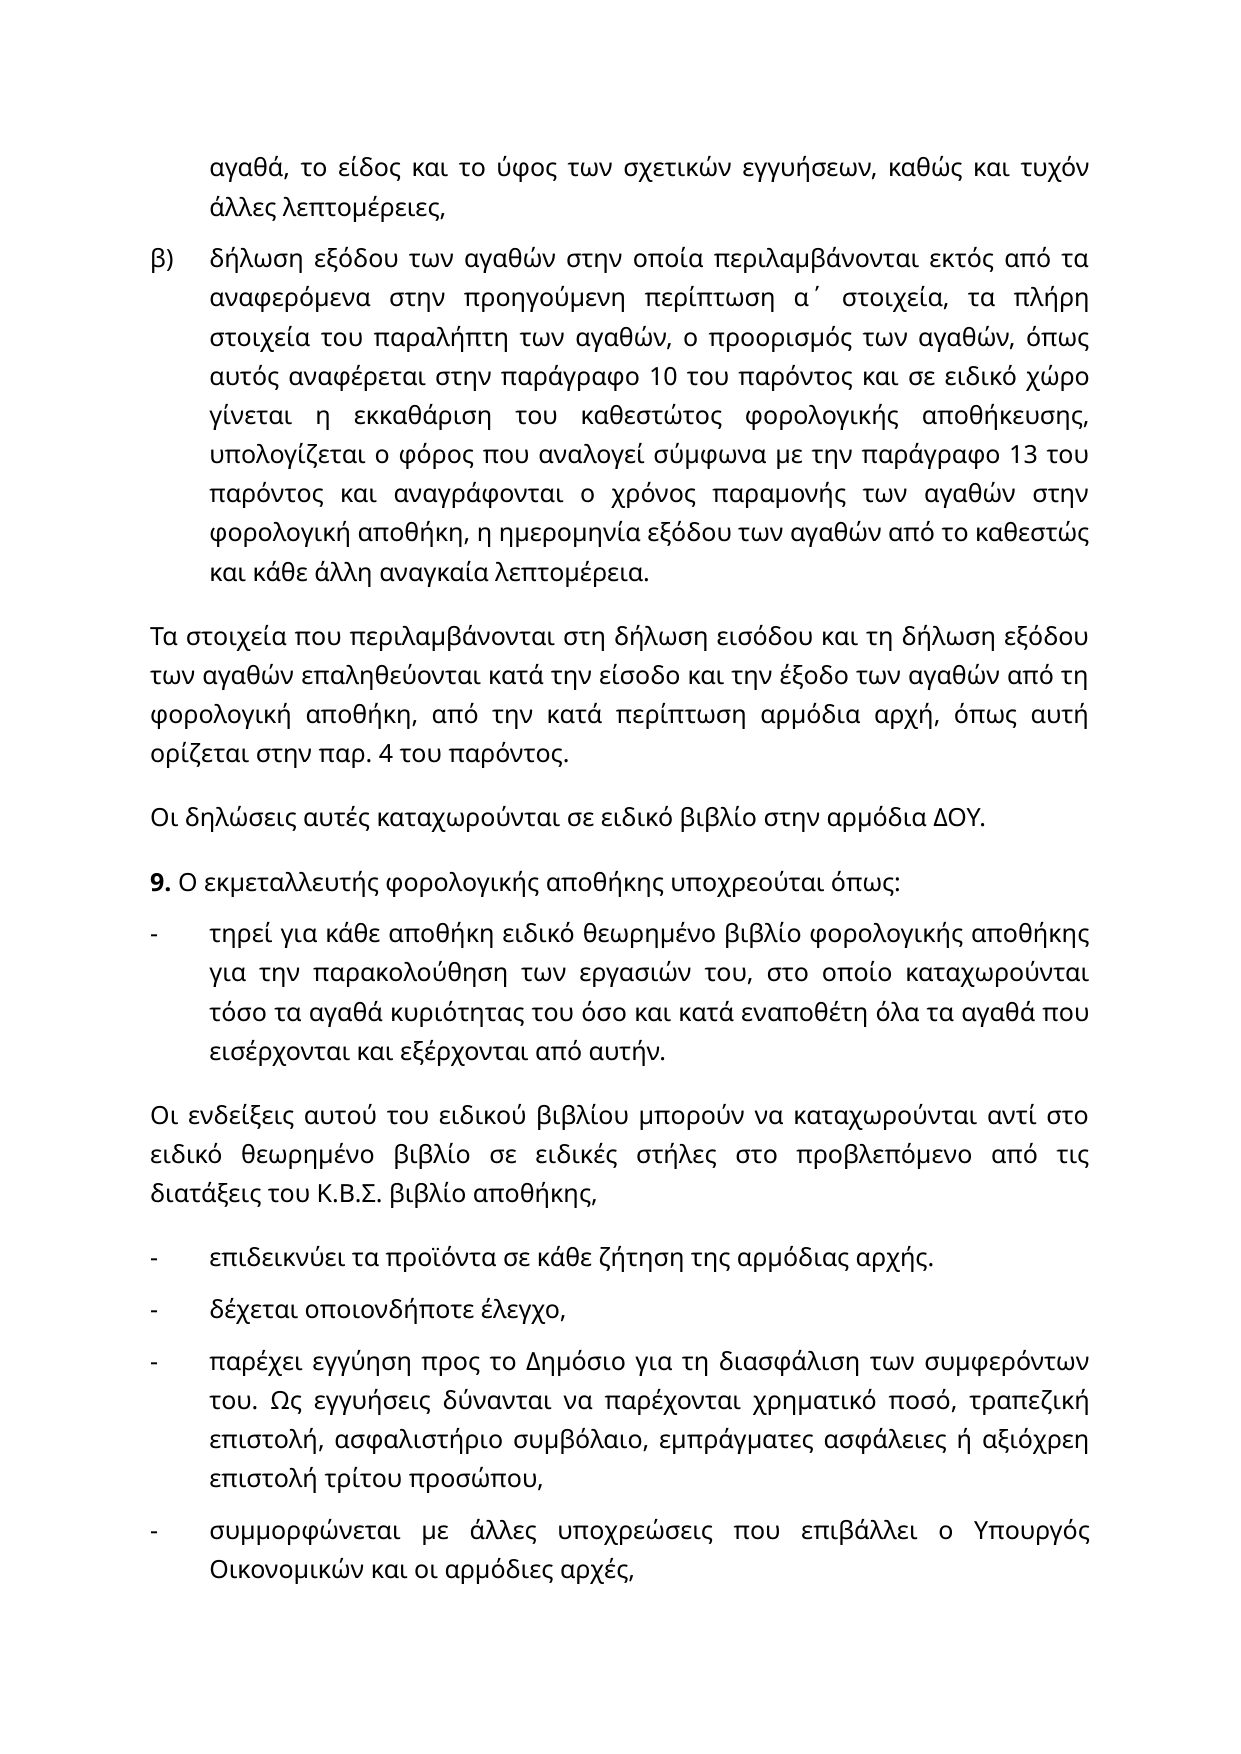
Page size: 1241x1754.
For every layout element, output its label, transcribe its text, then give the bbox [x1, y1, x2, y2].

list - τηρεί για κάθε αποθήκη ειδικό θεωρημένο βιβλίο φορολογικής αποθήκης για την παρακολούθηση των εργασιών του, στο οποίο καταχωρούνται τόσο τα αγαθά κυριότητας του όσο και κατά εναποθέτη όλα τα αγαθά που εισέρχονται και εξέρχονται από αυτήν. [150, 916, 1090, 1067]
text 9. Ο εκμεταλλευτής φορολογικής αποθήκης υποχρεούται όπως: [150, 864, 1090, 898]
list β) δήλωση εξόδου των αγαθών στην οποία περιλαμβάνονται εκτός από τα αναφερόμενα στην προηγούμενη περίπτωση α΄ στοιχεία, τα πλήρη στοιχεία του παραλήπτη των αγαθών, ο προορισμός των αγαθών, όπως αυτός αναφέρεται στην παράγραφο 10 του παρόντος και σε ειδικό χώρο γίνεται η εκκαθάριση του καθεστώτος φορολογικής αποθήκευσης, υπολογίζεται ο φόρος που αναλογεί σύμφωνα με την παράγραφο 13 του παρόντος και αναγράφονται ο χρόνος παραμονής των αγαθών στην φορολογική αποθήκη, η ημερομηνία εξόδου των αγαθών από το καθεστώς και κάθε άλλη αναγκαία λεπτομέρεια. [150, 241, 1090, 588]
list - παρέχει εγγύηση προς το Δημόσιο για τη διασφάλιση των συμφερόντων του. Ως εγγυήσεις δύνανται να παρέχονται χρηματικό ποσό, τραπεζική επιστολή, ασφαλιστήριο συμβόλαιο, εμπράγματες ασφάλειες ή αξιόχρεη επιστολή τρίτου προσώπου, [150, 1343, 1090, 1495]
list - επιδεικνύει τα προϊόντα σε κάθε ζήτηση της αρμόδιας αρχής. [150, 1240, 1090, 1274]
list αγαθά, το είδος και το ύφος των σχετικών εγγυήσεων, καθώς και τυχόν άλλες λεπτομέρειες, [150, 150, 1090, 223]
list - δέχεται οποιονδήποτε έλεγχο, [150, 1292, 1090, 1326]
text Οι δηλώσεις αυτές καταχωρούνται σε ειδικό βιβλίο στην αρμόδια ΔΟΥ. [150, 800, 1090, 834]
text Τα στοιχεία που περιλαμβάνονται στη δήλωση εισόδου και τη δήλωση εξόδου των αγαθών επαληθεύονται κατά την είσοδο και την έξοδο των αγαθών από τη φορολογική αποθήκη, από την κατά περίπτωση αρμόδια αρχή, όπως αυτή ορίζεται στην παρ. 4 του παρόντος. [150, 618, 1090, 770]
list - συμμορφώνεται με άλλες υποχρεώσεις που επιβάλλει ο Υπουργός Οικονομικών και οι αρμόδιες αρχές, [150, 1512, 1090, 1586]
text Οι ενδείξεις αυτού του ειδικού βιβλίου μπορούν να καταχωρούνται αντί στο ειδικό θεωρημένο βιβλίο σε ειδικές στήλες στο προβλεπόμενο από τις διατάξεις του Κ.Β.Σ. βιβλίο αποθήκης, [150, 1097, 1090, 1210]
